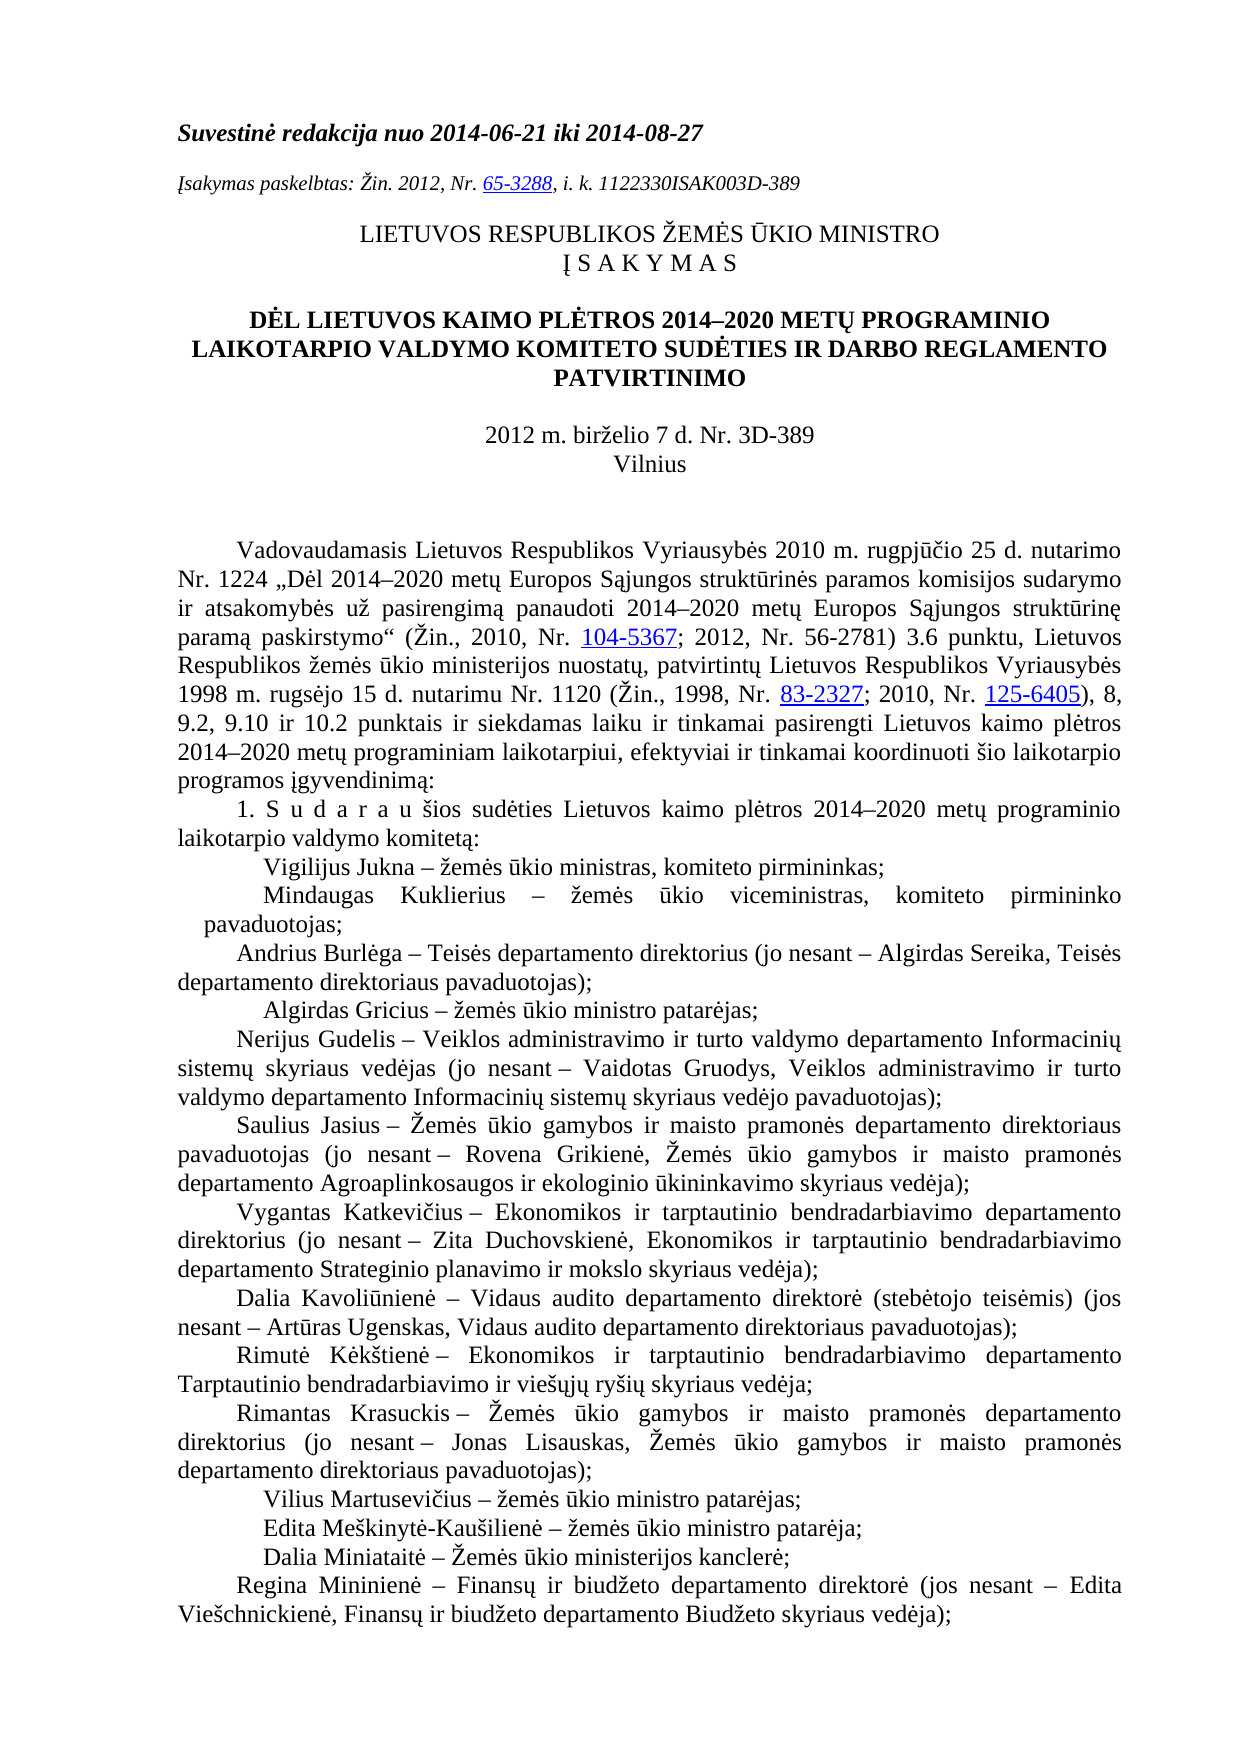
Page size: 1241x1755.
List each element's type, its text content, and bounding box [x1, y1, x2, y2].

text Mindaugas Kuklierius – žemės ūkio viceministras, komiteto pirmininko pavaduotojas; [204, 880, 1122, 938]
text Algirdas Gricius – žemės ūkio ministro patarėjas; [204, 995, 1122, 1024]
text Įsakymas paskelbtas: Žin. 2012, Nr. 65-3288, i. k. 1122330ISAK003D-389 [177, 171, 1122, 195]
text Saulius Jasius – Žemės ūkio gamybos ir maisto pramonės departamento direktoriaus pavaduotojas (jo nesant – Rovena Grikienė, Žemės ūkio gamybos ir maisto pramonės departamento Agroaplinkosaugos ir ekologinio ūkininkavimo skyriaus vedėja); [177, 1110, 1122, 1197]
text Rimantas Krasuckis – Žemės ūkio gamybos ir maisto pramonės departamento direktorius (jo nesant – Jonas Lisauskas, Žemės ūkio gamybos ir maisto pramonės departamento direktoriaus pavaduotojas); [177, 1398, 1122, 1484]
text DĖL LIETUVOS KAIMO PLĖTROS 2014–2020 METŲ PROGRAMINIO LAIKOTARPIO VALDYMO KOMITETO SUDĖTIES IR DARBO REGLAMENTO PATVIRTINIMO [177, 305, 1122, 392]
text Regina Mininienė – Finansų ir biudžeto departamento direktorė (jos nesant – Edita Viešchnickienė, Finansų ir biudžeto departamento Biudžeto skyriaus vedėja); [177, 1570, 1122, 1628]
text Vygantas Katkevičius – Ekonomikos ir tarptautinio bendradarbiavimo departamento direktorius (jo nesant – Zita Duchovskienė, Ekonomikos ir tarptautinio bendradarbiavimo departamento Strateginio planavimo ir mokslo skyriaus vedėja); [177, 1197, 1122, 1283]
text Nerijus Gudelis – Veiklos administravimo ir turto valdymo departamento Informacinių sistemų skyriaus vedėjas (jo nesant – Vaidotas Gruodys, Veiklos administravimo ir turto valdymo departamento Informacinių sistemų skyriaus vedėjo pavaduotojas); [177, 1024, 1122, 1110]
text Dalia Kavoliūnienė – Vidaus audito departamento direktorė (stebėtojo teisėmis) (jos nesant – Artūras Ugenskas, Vidaus audito departamento direktoriaus pavaduotojas); [177, 1283, 1122, 1340]
text Vadovaudamasis Lietuvos Respublikos Vyriausybės 2010 m. rugpjūčio 25 d. nutarimo Nr. 1224 „Dėl 2014–2020 metų Europos Sąjungos struktūrinės paramos komisijos sudarymo ir atsakomybės už pasirengimą panaudoti 2014–2020 metų Europos Sąjungos struktūrinę paramą paskirstymo“ (Žin., 2010, Nr. 104-5367; 2012, Nr. 56-2781) 3.6 punktu, Lietuvos Respublikos žemės ūkio ministerijos nuostatų, patvirtintų Lietuvos Respublikos Vyriausybės 1998 m. rugsėjo 15 d. nutarimu Nr. 1120 (Žin., 1998, Nr. 83-2327; 2010, Nr. 125-6405), 8, 9.2, 9.10 ir 10.2 punktais ir siekdamas laiku ir tinkamai pasirengti Lietuvos kaimo plėtros 2014–2020 metų programiniam laikotarpiui, efektyviai ir tinkamai koordinuoti šio laikotarpio programos įgyvendinimą: [177, 535, 1122, 794]
text Į S A K Y M A S [177, 248, 1122, 277]
text 2012 m. birželio 7 d. Nr. 3D-389 [177, 420, 1122, 449]
text Rimutė Kėkštienė – Ekonomikos ir tarptautinio bendradarbiavimo departamento Tarptautinio bendradarbiavimo ir viešųjų ryšių skyriaus vedėja; [177, 1340, 1122, 1398]
text LIETUVOS RESPUBLIKOS ŽEMĖS ŪKIO MINISTRO [177, 219, 1122, 248]
text Suvestinė redakcija nuo 2014-06-21 iki 2014-08-27 [177, 118, 1122, 147]
text Dalia Miniataitė – Žemės ūkio ministerijos kanclerė; [204, 1542, 1122, 1570]
text Andrius Burlėga – Teisės departamento direktorius (jo nesant – Algirdas Sereika, Teisės departamento direktoriaus pavaduotojas); [177, 938, 1122, 995]
text Vilnius [177, 449, 1122, 478]
text Edita Meškinytė-Kaušilienė – žemės ūkio ministro patarėja; [204, 1513, 1122, 1542]
text Vilius Martusevičius – žemės ūkio ministro patarėjas; [204, 1484, 1122, 1513]
text 1. S u d a r a u šios sudėties Lietuvos kaimo plėtros 2014–2020 metų programinio laikotarpio valdymo komitetą: [177, 794, 1122, 852]
text Vigilijus Jukna – žemės ūkio ministras, komiteto pirmininkas; [204, 852, 1122, 880]
